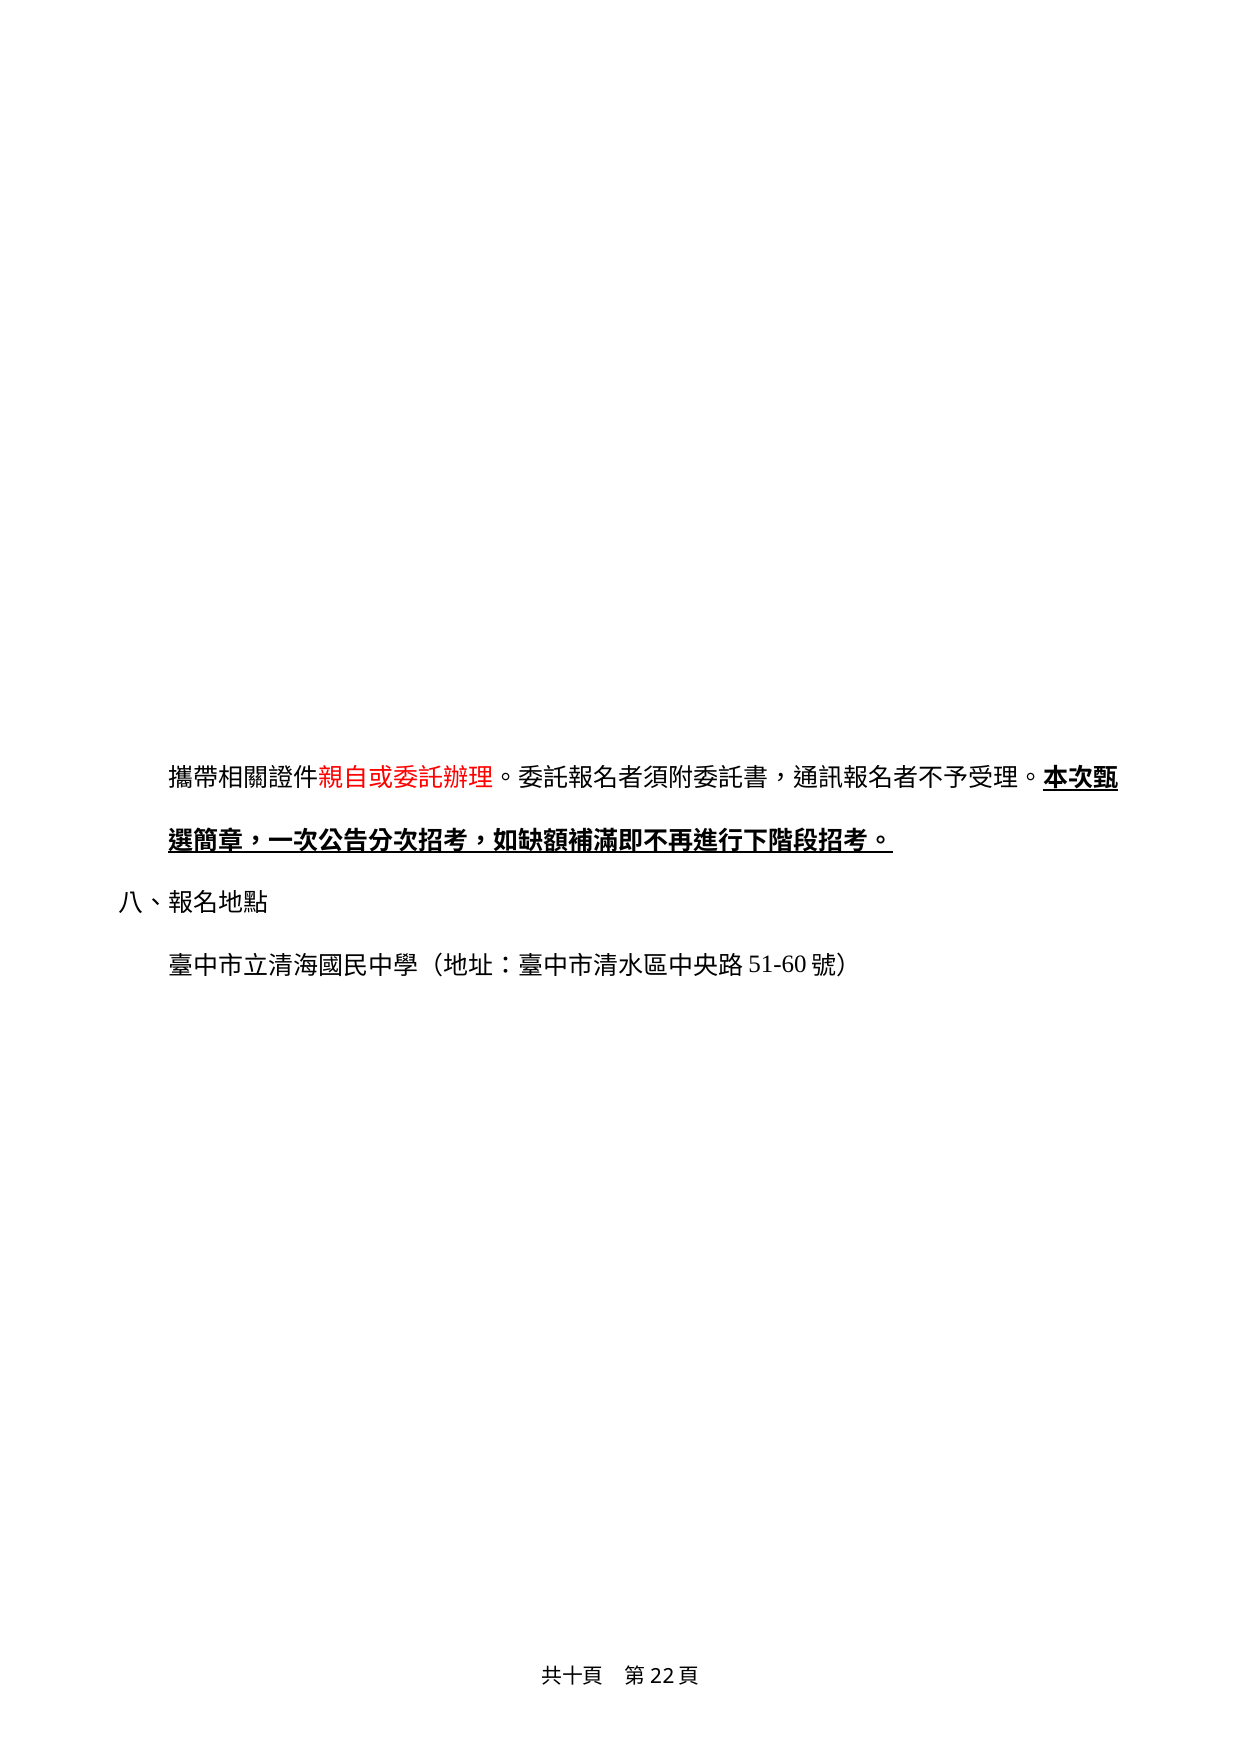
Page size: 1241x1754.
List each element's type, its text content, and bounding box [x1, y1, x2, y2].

text 攜帶相關證件親自或委託辦理。委託報名者須附委託書，通訊報名者不予受理。本次甄選簡章，一次公告分次招考，如缺額補滿即不再進行下階段招考。 [118, 734, 1122, 859]
text 八、報名地點 臺中市立清海國民中學（地址：臺中市清水區中央路51-60號） [118, 859, 1122, 984]
